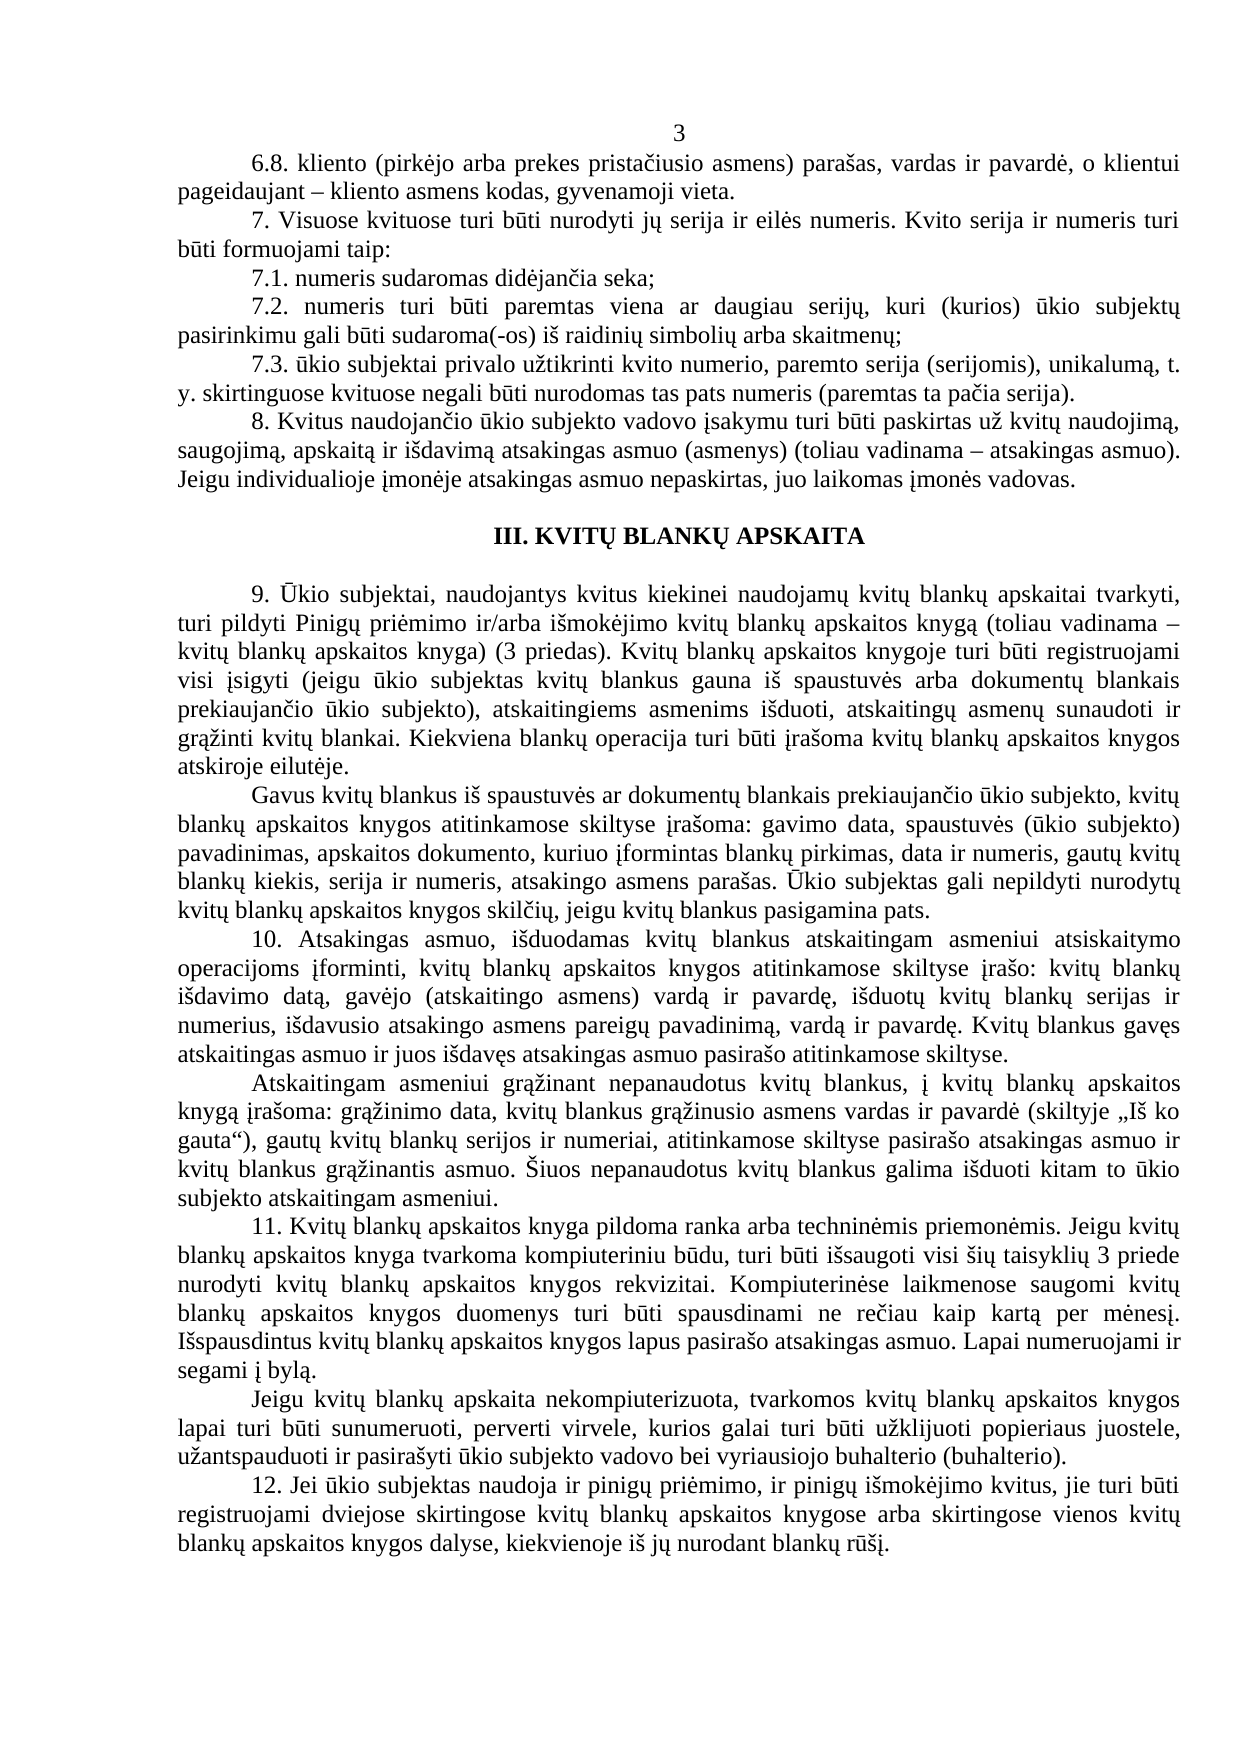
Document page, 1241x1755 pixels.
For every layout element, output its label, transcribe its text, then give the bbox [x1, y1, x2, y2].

text 10. Atsakingas asmuo, išduodamas kvitų blankus atskaitingam asmeniui atsiskaitymo operacijoms įforminti, kvitų blankų apskaitos knygos atitinkamose skiltyse įrašo: kvitų blankų išdavimo datą, gavėjo (atskaitingo asmens) vardą ir pavardę, išduotų kvitų blankų serijas ir numerius, išdavusio atsakingo asmens pareigų pavadinimą, vardą ir pavardę. Kvitų blankus gavęs atskaitingas asmuo ir juos išdavęs atsakingas asmuo pasirašo atitinkamose skiltyse. [177, 924, 1181, 1068]
text 7.3. ūkio subjektai privalo užtikrinti kvito numerio, paremto serija (serijomis), unikalumą, t. y. skirtinguose kvituose negali būti nurodomas tas pats numeris (paremtas ta pačia serija). [177, 349, 1181, 406]
text 8. Kvitus naudojančio ūkio subjekto vadovo įsakymu turi būti paskirtas už kvitų naudojimą, saugojimą, apskaitą ir išdavimą atsakingas asmuo (asmenys) (toliau vadinama – atsakingas asmuo). Jeigu individualioje įmonėje atsakingas asmuo nepaskirtas, juo laikomas įmonės vadovas. [177, 406, 1181, 493]
text 7.2. numeris turi būti paremtas viena ar daugiau serijų, kuri (kurios) ūkio subjektų pasirinkimu gali būti sudaroma(-os) iš raidinių simbolių arba skaitmenų; [177, 291, 1181, 349]
text 11. Kvitų blankų apskaitos knyga pildoma ranka arba techninėmis priemonėmis. Jeigu kvitų blankų apskaitos knyga tvarkoma kompiuteriniu būdu, turi būti išsaugoti visi šių taisyklių 3 priede nurodyti kvitų blankų apskaitos knygos rekvizitai. Kompiuterinėse laikmenose saugomi kvitų blankų apskaitos knygos duomenys turi būti spausdinami ne rečiau kaip kartą per mėnesį. Išspausdintus kvitų blankų apskaitos knygos lapus pasirašo atsakingas asmuo. Lapai numeruojami ir segami į bylą. [177, 1211, 1181, 1384]
text 6.8. kliento (pirkėjo arba prekes pristačiusio asmens) parašas, vardas ir pavardė, o klientui pageidaujant – kliento asmens kodas, gyvenamoji vieta. [177, 148, 1181, 205]
text Jeigu kvitų blankų apskaita nekompiuterizuota, tvarkomos kvitų blankų apskaitos knygos lapai turi būti sunumeruoti, perverti virvele, kurios galai turi būti užklijuoti popieriaus juostele, užantspauduoti ir pasirašyti ūkio subjekto vadovo bei vyriausiojo buhalterio (buhalterio). [177, 1384, 1181, 1470]
text III. KVITŲ BLANKŲ APSKAITA [177, 521, 1181, 550]
text 7.1. numeris sudaromas didėjančia seka; [177, 263, 1181, 291]
text 12. Jei ūkio subjektas naudoja ir pinigų priėmimo, ir pinigų išmokėjimo kvitus, jie turi būti registruojami dviejose skirtingose kvitų blankų apskaitos knygose arba skirtingose vienos kvitų blankų apskaitos knygos dalyse, kiekvienoje iš jų nurodant blankų rūšį. [177, 1470, 1181, 1556]
text 9. Ūkio subjektai, naudojantys kvitus kiekinei naudojamų kvitų blankų apskaitai tvarkyti, turi pildyti Pinigų priėmimo ir/arba išmokėjimo kvitų blankų apskaitos knygą (toliau vadinama – kvitų blankų apskaitos knyga) (3 priedas). Kvitų blankų apskaitos knygoje turi būti registruojami visi įsigyti (jeigu ūkio subjektas kvitų blankus gauna iš spaustuvės arba dokumentų blankais prekiaujančio ūkio subjekto), atskaitingiems asmenims išduoti, atskaitingų asmenų sunaudoti ir grąžinti kvitų blankai. Kiekviena blankų operacija turi būti įrašoma kvitų blankų apskaitos knygos atskiroje eilutėje. [177, 579, 1181, 780]
text Gavus kvitų blankus iš spaustuvės ar dokumentų blankais prekiaujančio ūkio subjekto, kvitų blankų apskaitos knygos atitinkamose skiltyse įrašoma: gavimo data, spaustuvės (ūkio subjekto) pavadinimas, apskaitos dokumento, kuriuo įformintas blankų pirkimas, data ir numeris, gautų kvitų blankų kiekis, serija ir numeris, atsakingo asmens parašas. Ūkio subjektas gali nepildyti nurodytų kvitų blankų apskaitos knygos skilčių, jeigu kvitų blankus pasigamina pats. [177, 780, 1181, 924]
text 7. Visuose kvituose turi būti nurodyti jų serija ir eilės numeris. Kvito serija ir numeris turi būti formuojami taip: [177, 205, 1181, 263]
text Atskaitingam asmeniui grąžinant nepanaudotus kvitų blankus, į kvitų blankų apskaitos knygą įrašoma: grąžinimo data, kvitų blankus grąžinusio asmens vardas ir pavardė (skiltyje „Iš ko gauta“), gautų kvitų blankų serijos ir numeriai, atitinkamose skiltyse pasirašo atsakingas asmuo ir kvitų blankus grąžinantis asmuo. Šiuos nepanaudotus kvitų blankus galima išduoti kitam to ūkio subjekto atskaitingam asmeniui. [177, 1068, 1181, 1211]
